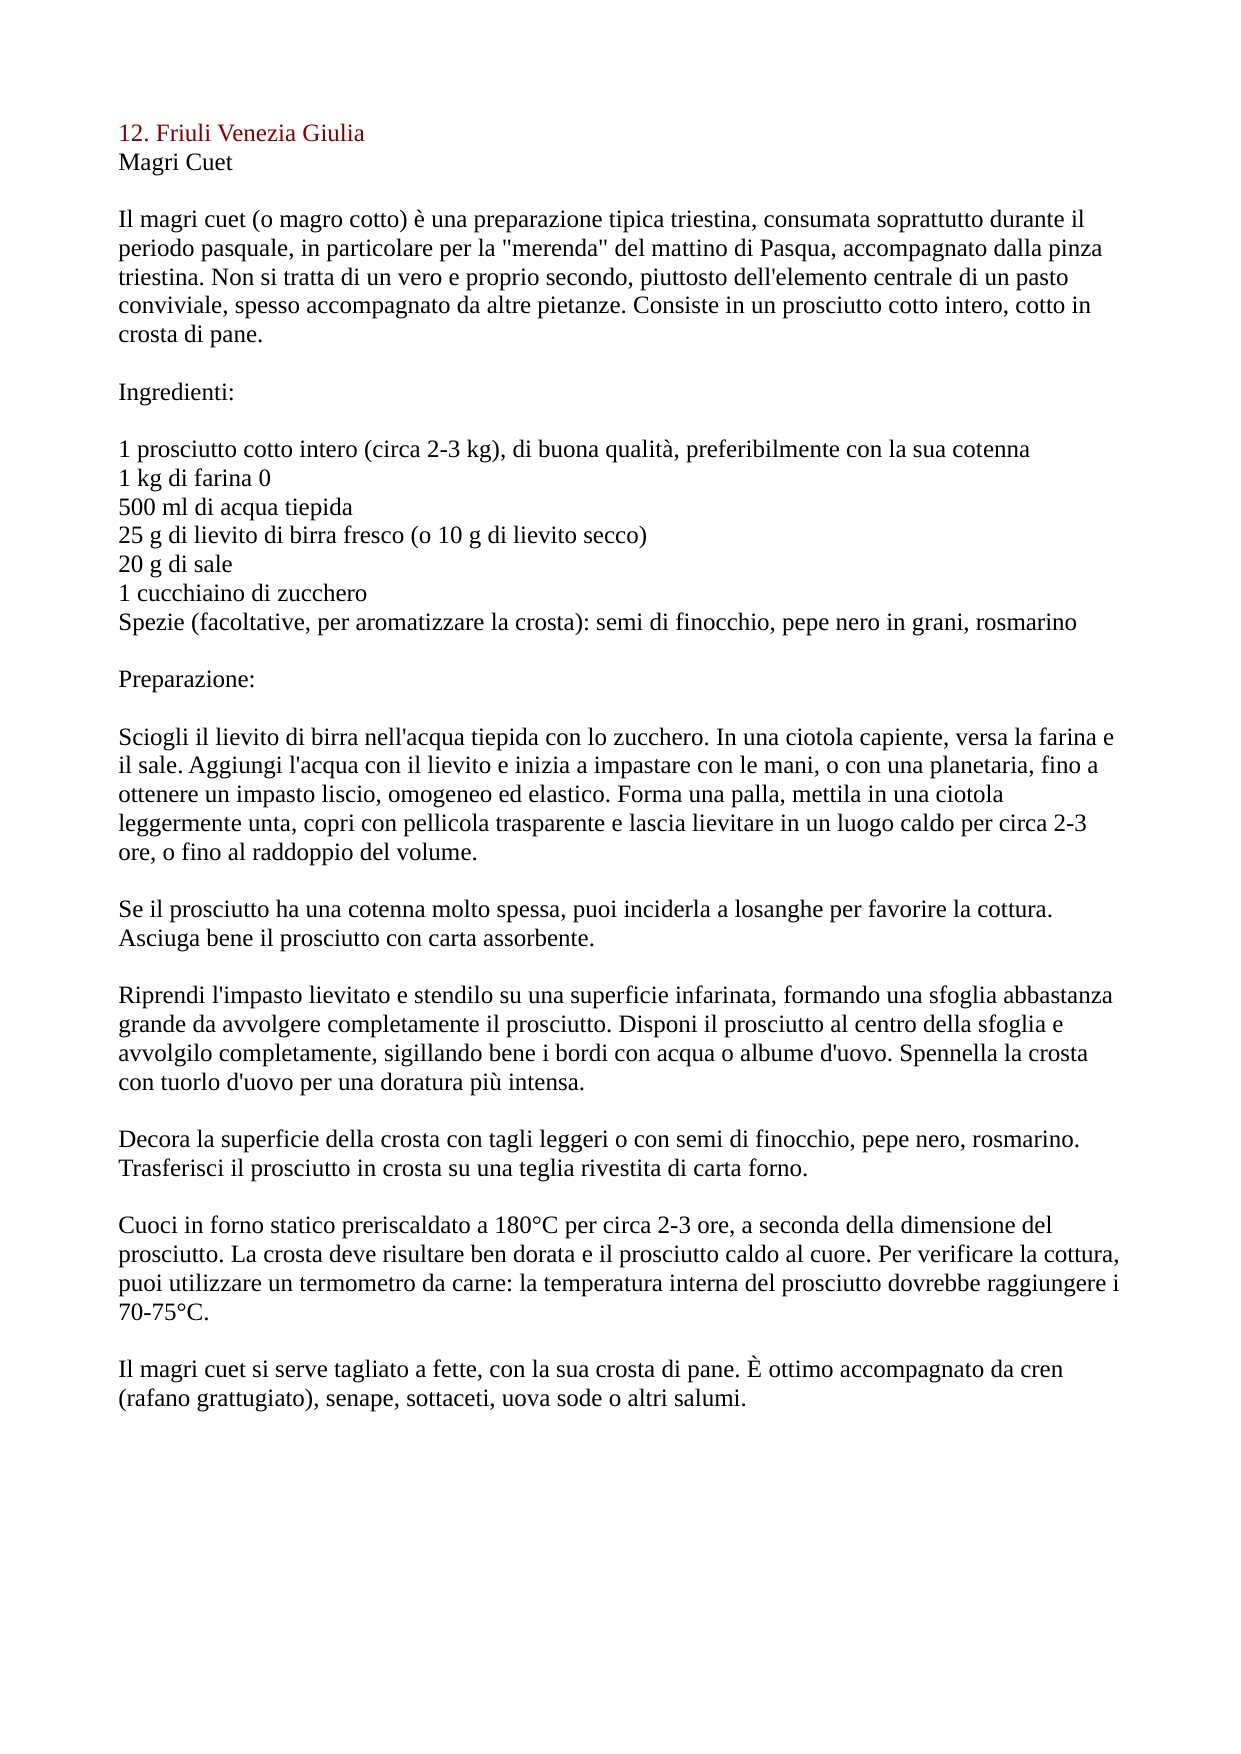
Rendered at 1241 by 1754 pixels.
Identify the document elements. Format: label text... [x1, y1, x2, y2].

text Ingredienti: [118, 377, 1122, 406]
text Preparazione: [118, 664, 1122, 693]
text 25 g di lievito di birra fresco (o 10 g di lievito secco) [118, 521, 1122, 549]
text 20 g di sale [118, 549, 1122, 578]
text Magri Cuet [118, 147, 1122, 176]
text Cuoci in forno statico preriscaldato a 180°C per circa 2-3 ore, a seconda della dimensione del prosciutto. La crosta deve risultare ben dorata e il prosciutto caldo al cuore. Per verificare la cottura, puoi utilizzare un termometro da carne: la temperatura interna del prosciutto dovrebbe raggiungere i 70-75°C. [118, 1211, 1122, 1326]
text Riprendi l'impasto lievitato e stendilo su una superficie infarinata, formando una sfoglia abbastanza grande da avvolgere completamente il prosciutto. Disponi il prosciutto al centro della sfoglia e avvolgilo completamente, sigillando bene i bordi con acqua o albume d'uovo. Spennella la crosta con tuorlo d'uovo per una doratura più intensa. [118, 981, 1122, 1096]
text Spezie (facoltative, per aromatizzare la crosta): semi di finocchio, pepe nero in grani, rosmarino [118, 607, 1122, 636]
text Decora la superficie della crosta con tagli leggeri o con semi di finocchio, pepe nero, rosmarino. Trasferisci il prosciutto in crosta su una teglia rivestita di carta forno. [118, 1124, 1122, 1182]
text Sciogli il lievito di birra nell'acqua tiepida con lo zucchero. In una ciotola capiente, versa la farina e il sale. Aggiungi l'acqua con il lievito e inizia a impastare con le mani, o con una planetaria, fino a ottenere un impasto liscio, omogeneo ed elastico. Forma una palla, mettila in una ciotola leggermente unta, copri con pellicola trasparente e lascia lievitare in un luogo caldo per circa 2-3 ore, o fino al raddoppio del volume. [118, 722, 1122, 866]
text 12. Friuli Venezia Giulia [118, 118, 1122, 147]
text Il magri cuet si serve tagliato a fette, con la sua crosta di pane. È ottimo accompagnato da cren (rafano grattugiato), senape, sottaceti, uova sode o altri salumi. [118, 1354, 1122, 1412]
text 1 prosciutto cotto intero (circa 2-3 kg), di buona qualità, preferibilmente con la sua cotenna [118, 434, 1122, 463]
text 1 cucchiaino di zucchero [118, 578, 1122, 607]
text Se il prosciutto ha una cotenna molto spessa, puoi inciderla a losanghe per favorire la cottura. Asciuga bene il prosciutto con carta assorbente. [118, 894, 1122, 952]
text 1 kg di farina 0 [118, 463, 1122, 492]
text 500 ml di acqua tiepida [118, 492, 1122, 521]
text Il magri cuet (o magro cotto) è una preparazione tipica triestina, consumata soprattutto durante il periodo pasquale, in particolare per la "merenda" del mattino di Pasqua, accompagnato dalla pinza triestina. Non si tratta di un vero e proprio secondo, piuttosto dell'elemento centrale di un pasto conviviale, spesso accompagnato da altre pietanze. Consiste in un prosciutto cotto intero, cotto in crosta di pane. [118, 204, 1122, 348]
